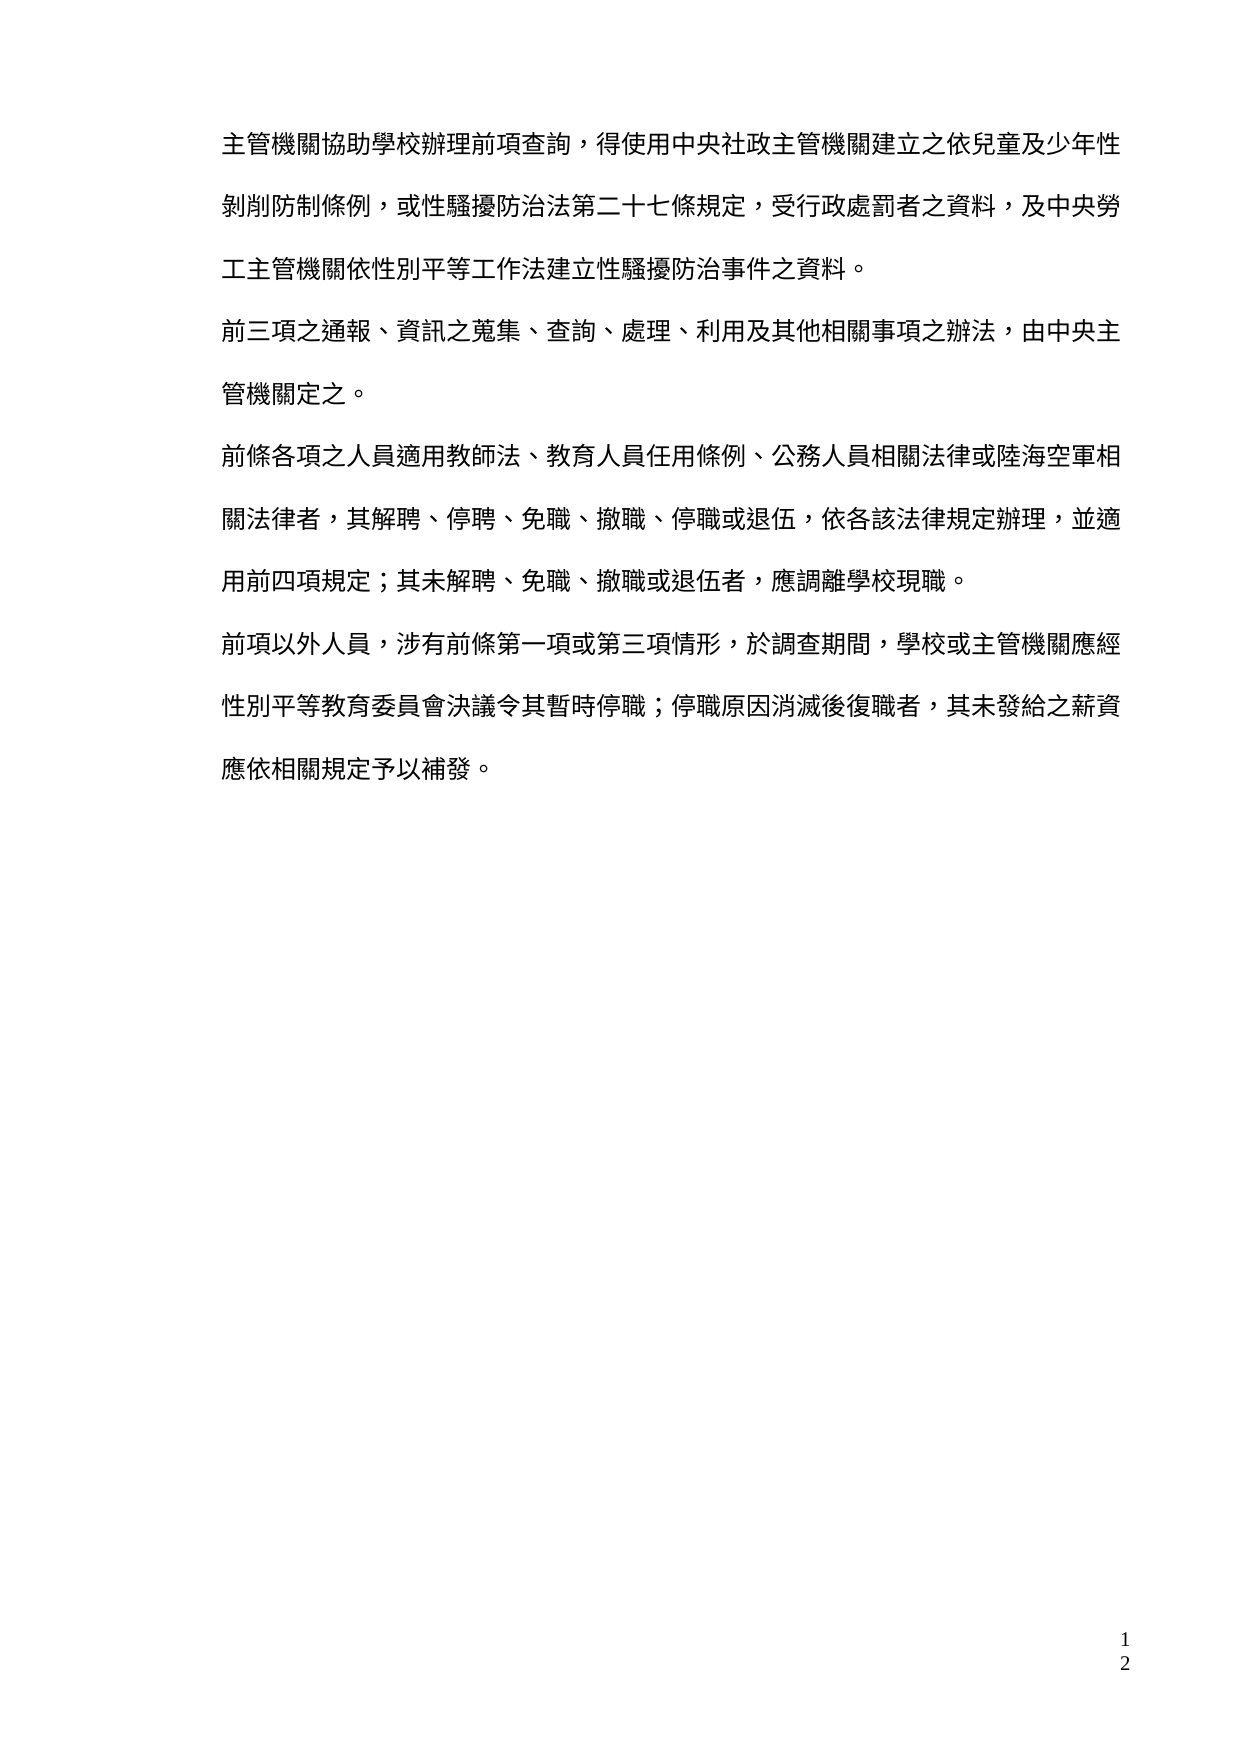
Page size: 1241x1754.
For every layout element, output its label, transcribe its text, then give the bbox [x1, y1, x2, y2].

text 前項以外人員，涉有前條第一項或第三項情形，於調查期間，學校或主管機關應經性別平等教育委員會決議令其暫時停職；停職原因消滅後復職者，其未發給之薪資應依相關規定予以補發。 [221, 601, 1122, 788]
text 前條各項之人員適用教師法、教育人員任用條例、公務人員相關法律或陸海空軍相關法律者，其解聘、停聘、免職、撤職、停職或退伍，依各該法律規定辦理，並適用前四項規定；其未解聘、免職、撤職或退伍者，應調離學校現職。 [221, 413, 1122, 601]
text 前三項之通報、資訊之蒐集、查詢、處理、利用及其他相關事項之辦法，由中央主管機關定之。 [221, 288, 1122, 413]
text 主管機關協助學校辦理前項查詢，得使用中央社政主管機關建立之依兒童及少年性剝削防制條例，或性騷擾防治法第二十七條規定，受行政處罰者之資料，及中央勞工主管機關依性別平等工作法建立性騷擾防治事件之資料。 [221, 101, 1122, 288]
